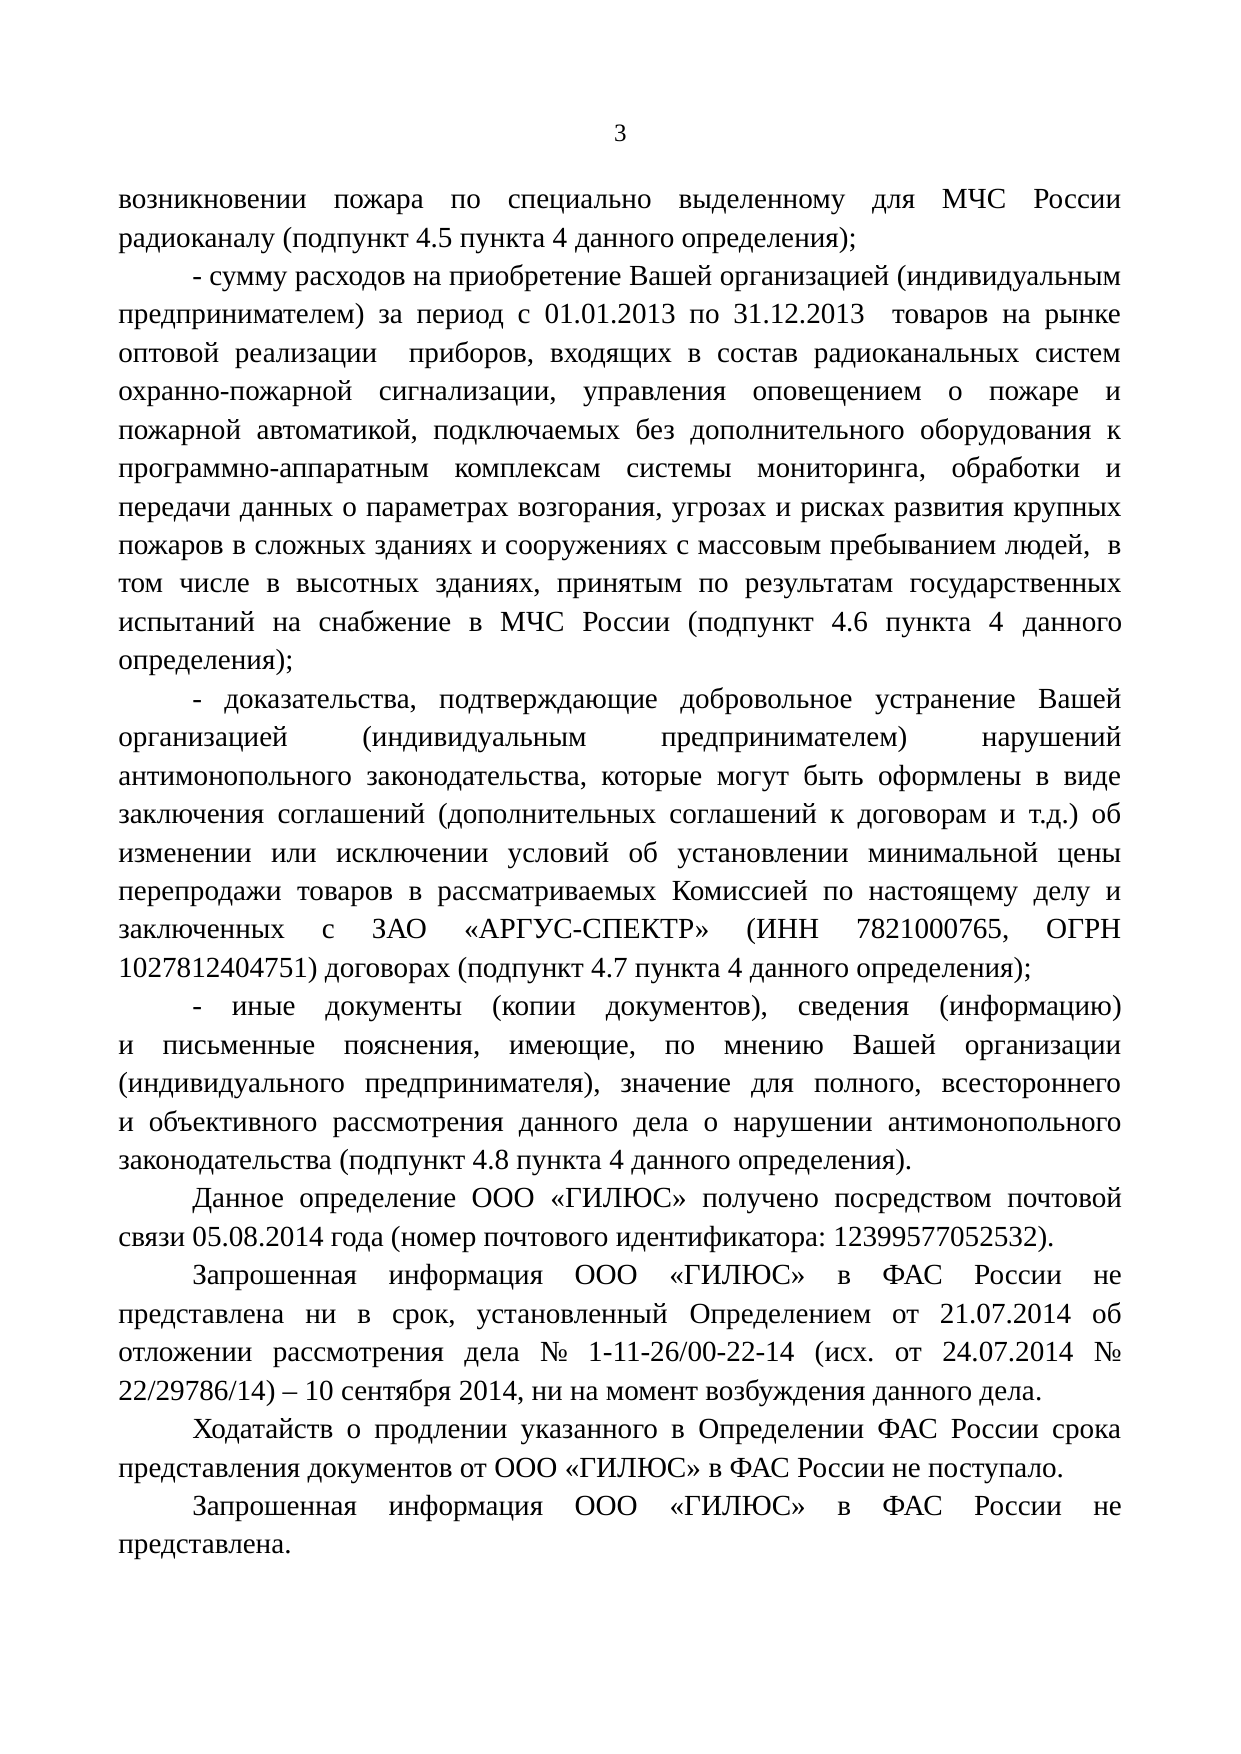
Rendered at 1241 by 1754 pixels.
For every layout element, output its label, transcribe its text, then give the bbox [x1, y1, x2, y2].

text Ходатайств о продлении указанного в Определении ФАС России срока представления документов от ООО «ГИЛЮС» в ФАС России не поступало. [118, 1406, 1122, 1483]
text возникновении пожара по специально выделенному для МЧС России радиоканалу (подпункт 4.5 пункта 4 данного определения); [118, 176, 1122, 253]
text - доказательства, подтверждающие добровольное устранение Вашей организацией (индивидуальным предпринимателем) нарушений антимонопольного законодательства, которые могут быть оформлены в виде заключения соглашений (дополнительных соглашений к договорам и т.д.) об изменении или исключении условий об установлении минимальной цены перепродажи товаров в рассматриваемых Комиссией по настоящему делу и заключенных с ЗАО «АРГУС-СПЕКТР» (ИНН 7821000765, ОГРН 1027812404751) договорах (подпункт 4.7 пункта 4 данного определения); [118, 676, 1122, 983]
text Запрошенная информация ООО «ГИЛЮС» в ФАС России не представлена. [118, 1483, 1122, 1560]
text - иные документы (копии документов), сведения (информацию) и письменные пояснения, имеющие, по мнению Вашей организации (индивидуального предпринимателя), значение для полного, всестороннего и объективного рассмотрения данного дела о нарушении антимонопольного законодательства (подпункт 4.8 пункта 4 данного определения). [118, 983, 1122, 1176]
text - сумму расходов на приобретение Вашей организацией (индивидуальным предпринимателем) за период с 01.01.2013 по 31.12.2013 товаров на рынке оптовой реализации приборов, входящих в состав радиоканальных систем охранно-пожарной сигнализации, управления оповещением о пожаре и пожарной автоматикой, подключаемых без дополнительного оборудования к программно-аппаратным комплексам системы мониторинга, обработки и передачи данных о параметрах возгорания, угрозах и рисках развития крупных пожаров в сложных зданиях и сооружениях с массовым пребыванием людей, в том числе в высотных зданиях, принятым по результатам государственных испытаний на снабжение в МЧС России (подпункт 4.6 пункта 4 данного определения); [118, 253, 1122, 676]
text Данное определение ООО «ГИЛЮС» получено посредством почтовой связи 05.08.2014 года (номер почтового идентификатора: 12399577052532). [118, 1176, 1122, 1253]
text Запрошенная информация ООО «ГИЛЮС» в ФАС России не представлена ни в срок, установленный Определением от 21.07.2014 об отложении рассмотрения дела № 1-11-26/00-22-14 (исх. от 24.07.2014 № 22/29786/14) – 10 сентября 2014, ни на момент возбуждения данного дела. [118, 1253, 1122, 1406]
